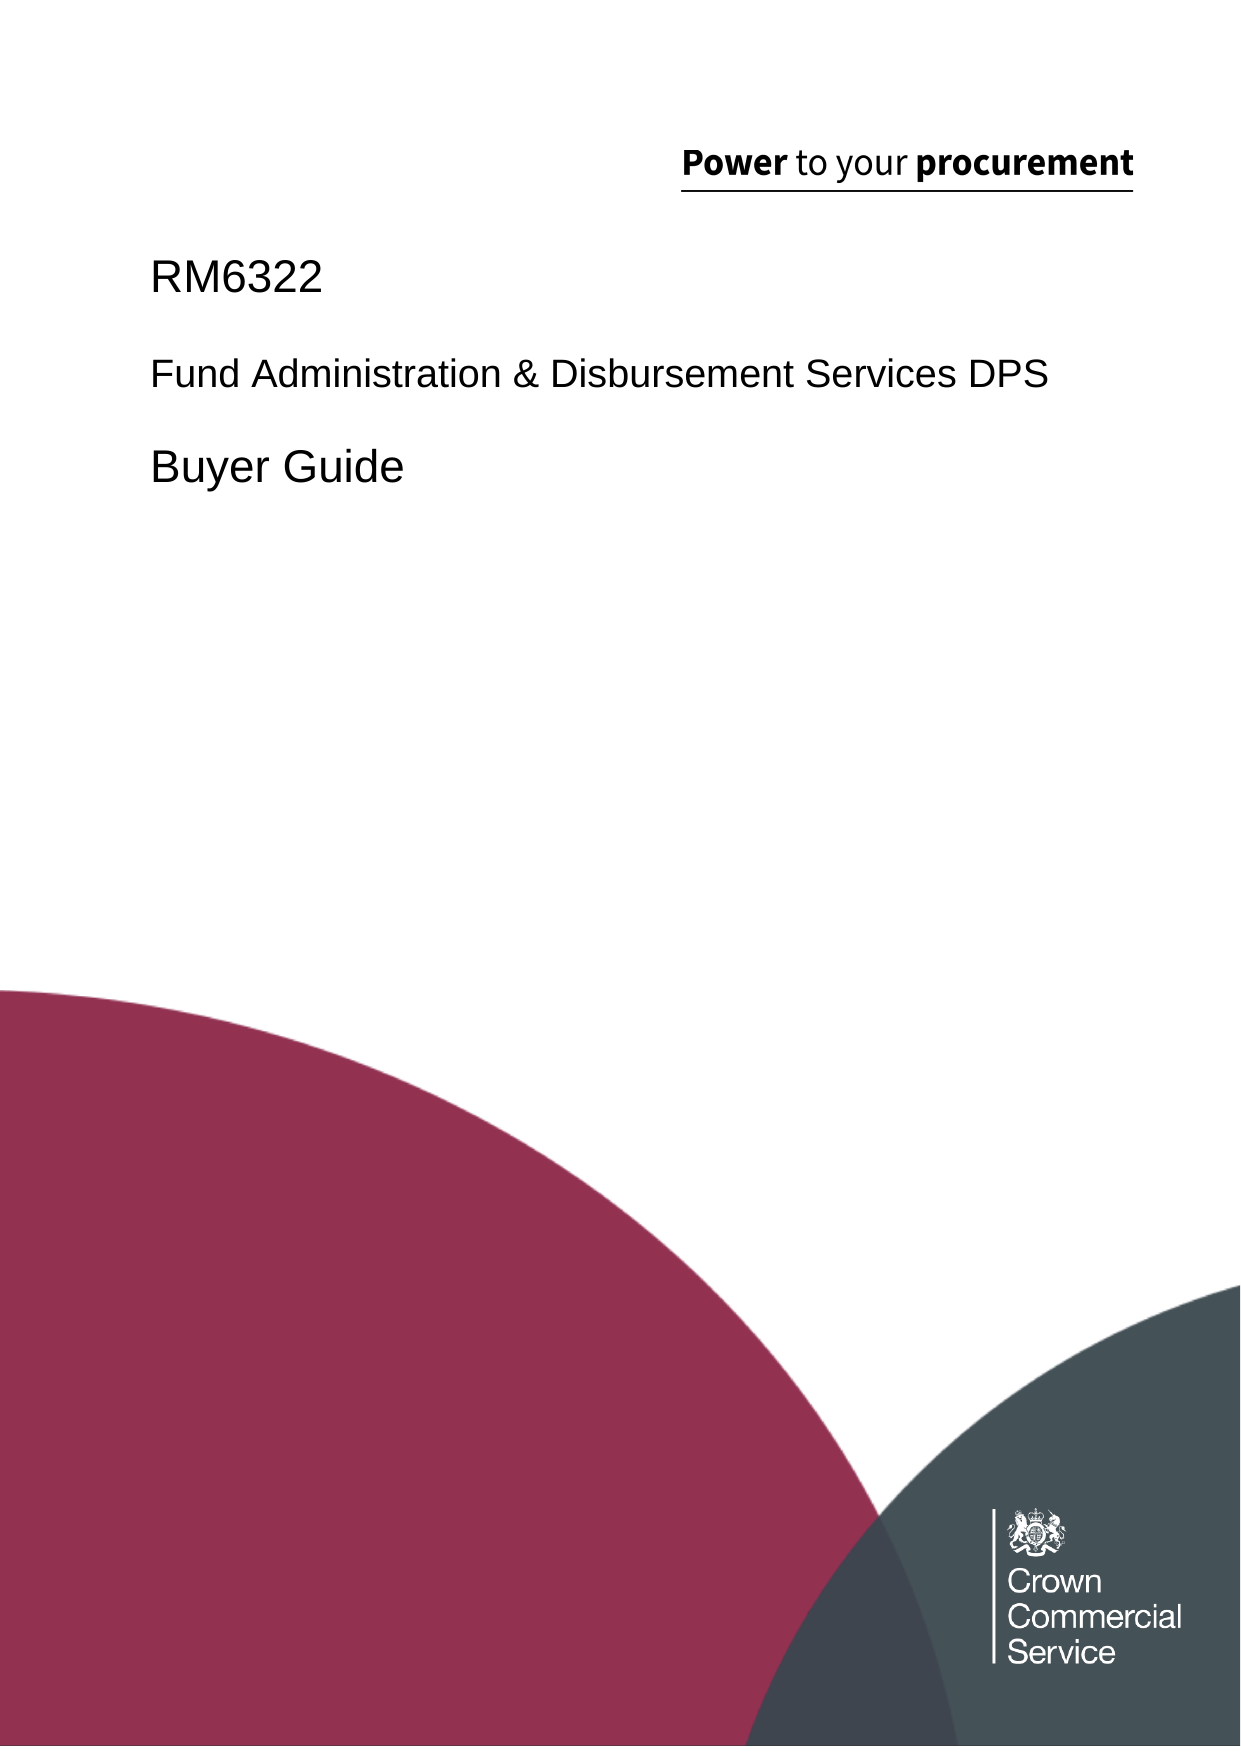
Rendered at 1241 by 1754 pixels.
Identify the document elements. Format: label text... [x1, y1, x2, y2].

title RM6322 [150, 250, 1090, 303]
picture [681, 150, 1134, 192]
picture [0, 956, 1241, 1746]
title Buyer Guide [150, 439, 1090, 492]
title Fund Administration & Disbursement Services DPS [150, 350, 1090, 395]
